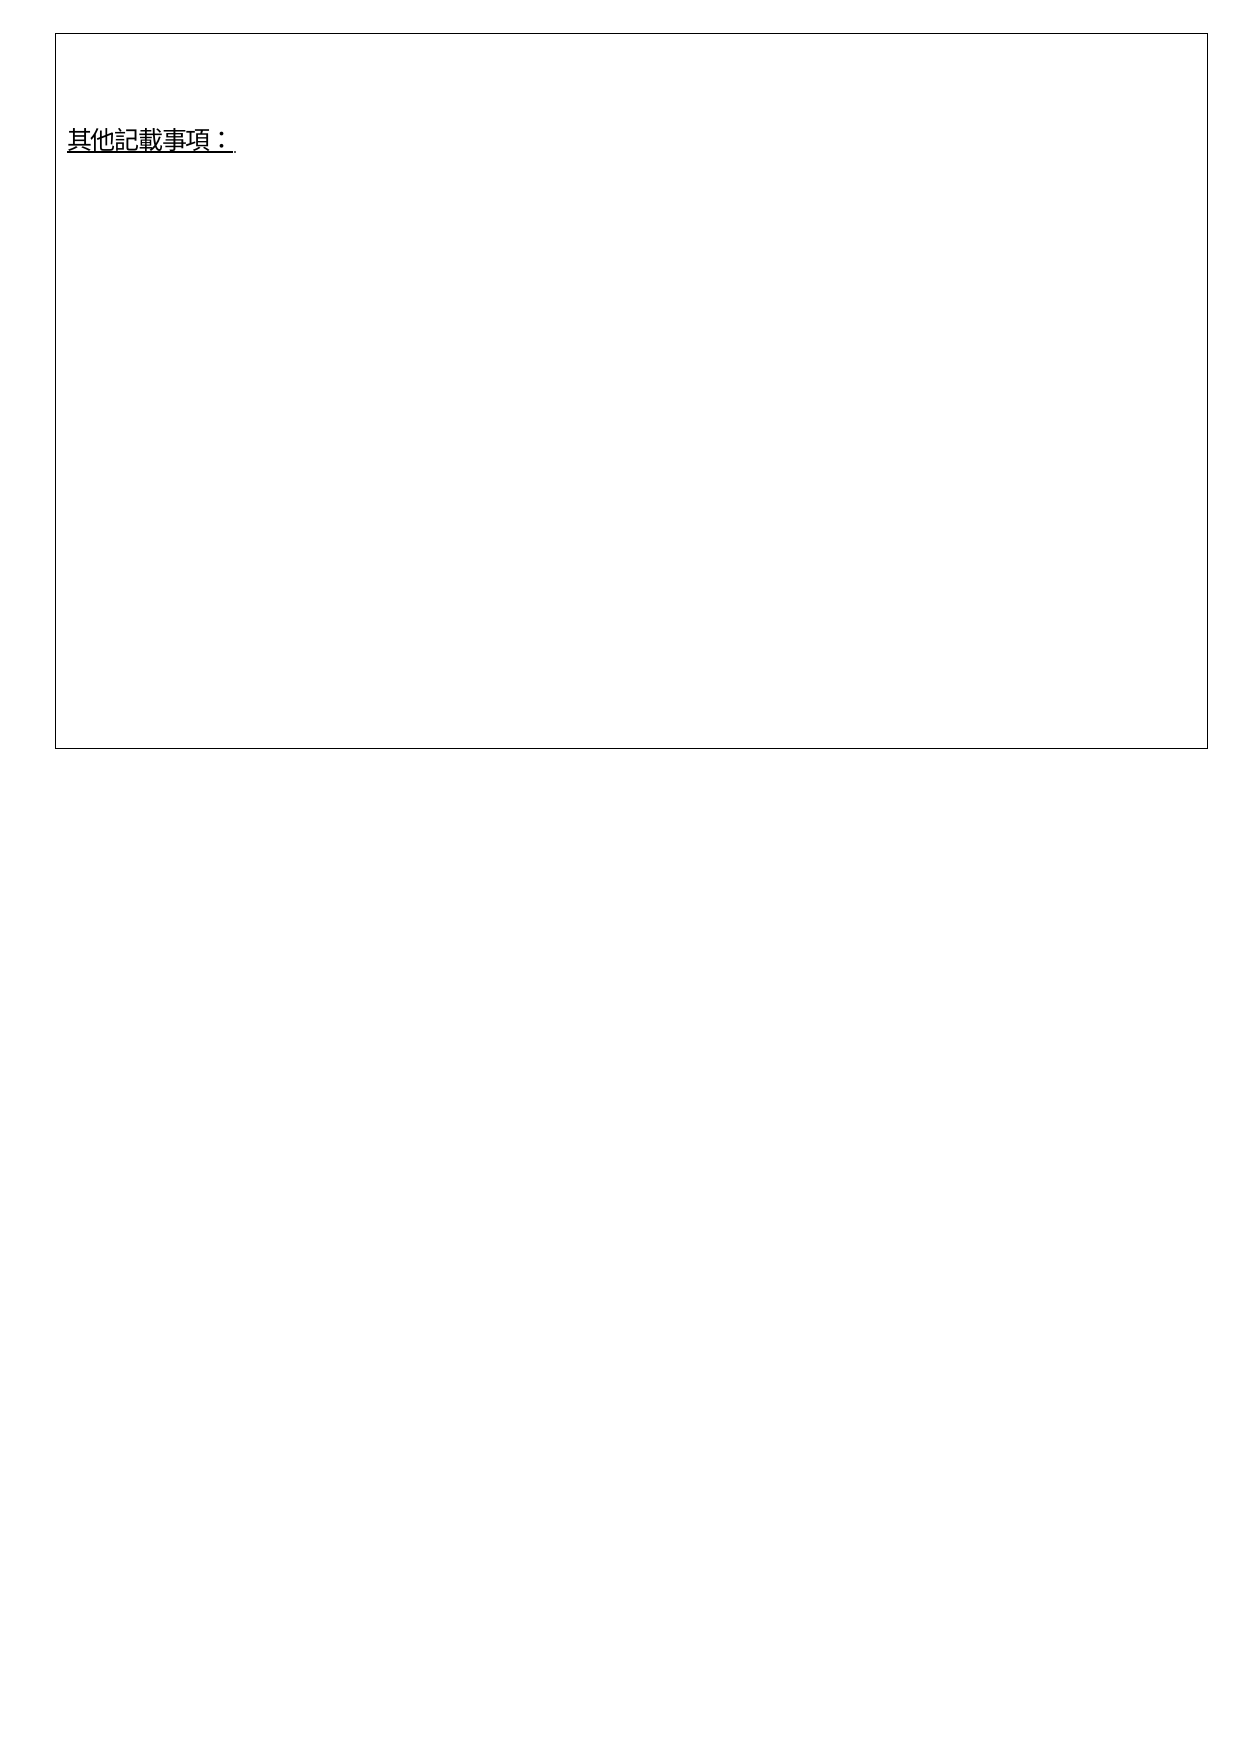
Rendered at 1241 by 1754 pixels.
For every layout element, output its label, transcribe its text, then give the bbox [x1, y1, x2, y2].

table_header 其他記載事項： [56, 34, 1207, 748]
